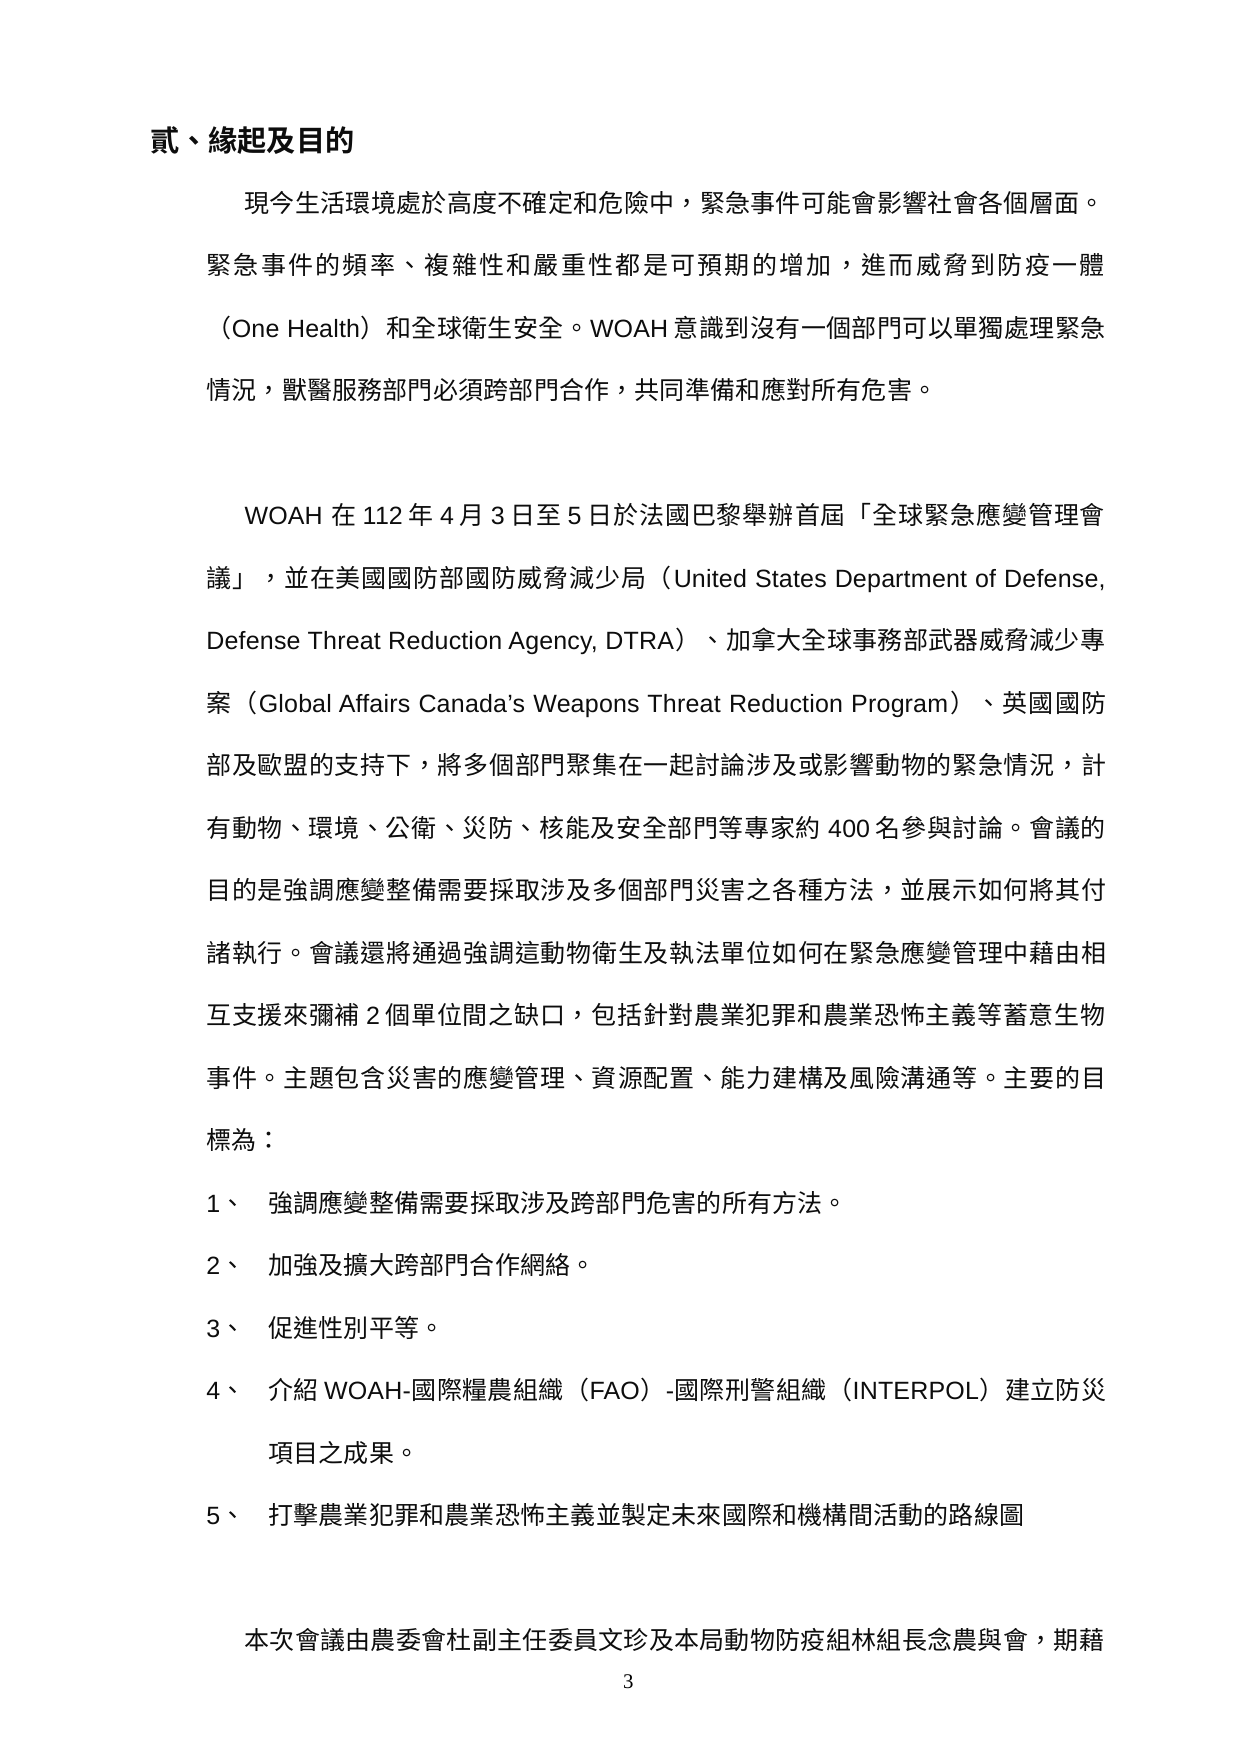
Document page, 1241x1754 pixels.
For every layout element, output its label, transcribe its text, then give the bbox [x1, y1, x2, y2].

list 促進性別平等。 [206, 1285, 1106, 1347]
text 貳、緣起及目的 [150, 97, 1106, 160]
list 打擊農業犯罪和農業恐怖主義並製定未來國際和機構間活動的路線圖 [206, 1472, 1106, 1535]
text 本次會議由農委會杜副主任委員文珍及本局動物防疫組林組長念農與會，期藉此次行程加強國際合作，並將所獲得新知做為精進我國動物疫災災防措施之參據。 [206, 1597, 1106, 1660]
list 介紹WOAH-國際糧農組織（FAO）-國際刑警組織（INTERPOL）建立防災項目之成果。 [206, 1347, 1106, 1472]
text 現今生活環境處於高度不確定和危險中，緊急事件可能會影響社會各個層面。緊急事件的頻率、複雜性和嚴重性都是可預期的增加，進而威脅到防疫一體（One Health）和全球衛生安全。WOAH意識到沒有一個部門可以單獨處理緊急情況，獸醫服務部門必須跨部門合作，共同準備和應對所有危害。 [206, 160, 1106, 410]
list 強調應變整備需要採取涉及跨部門危害的所有方法。 [206, 1160, 1106, 1222]
list 加強及擴大跨部門合作網絡。 [206, 1222, 1106, 1285]
text WOAH 在112年4月3日至5日於法國巴黎舉辦首屆「全球緊急應變管理會議」，並在美國國防部國防威脅減少局（United States Department of Defense, Defense Threat Reduction Agency, DTRA）、加拿大全球事務部武器威脅減少專案（Global Affairs Canada’s Weapons Threat Reduction Program）、英國國防部及歐盟的支持下，將多個部門聚集在一起討論涉及或影響動物的緊急情況，計有動物、環境、公衛、災防、核能及安全部門等專家約400名參與討論。會議的目的是強調應變整備需要採取涉及多個部門災害之各種方法，並展示如何將其付諸執行。會議還將通過強調這動物衛生及執法單位如何在緊急應變管理中藉由相互支援來彌補2個單位間之缺口，包括針對農業犯罪和農業恐怖主義等蓄意生物事件。主題包含災害的應變管理、資源配置、能力建構及風險溝通等。主要的目標為： [206, 472, 1106, 1160]
